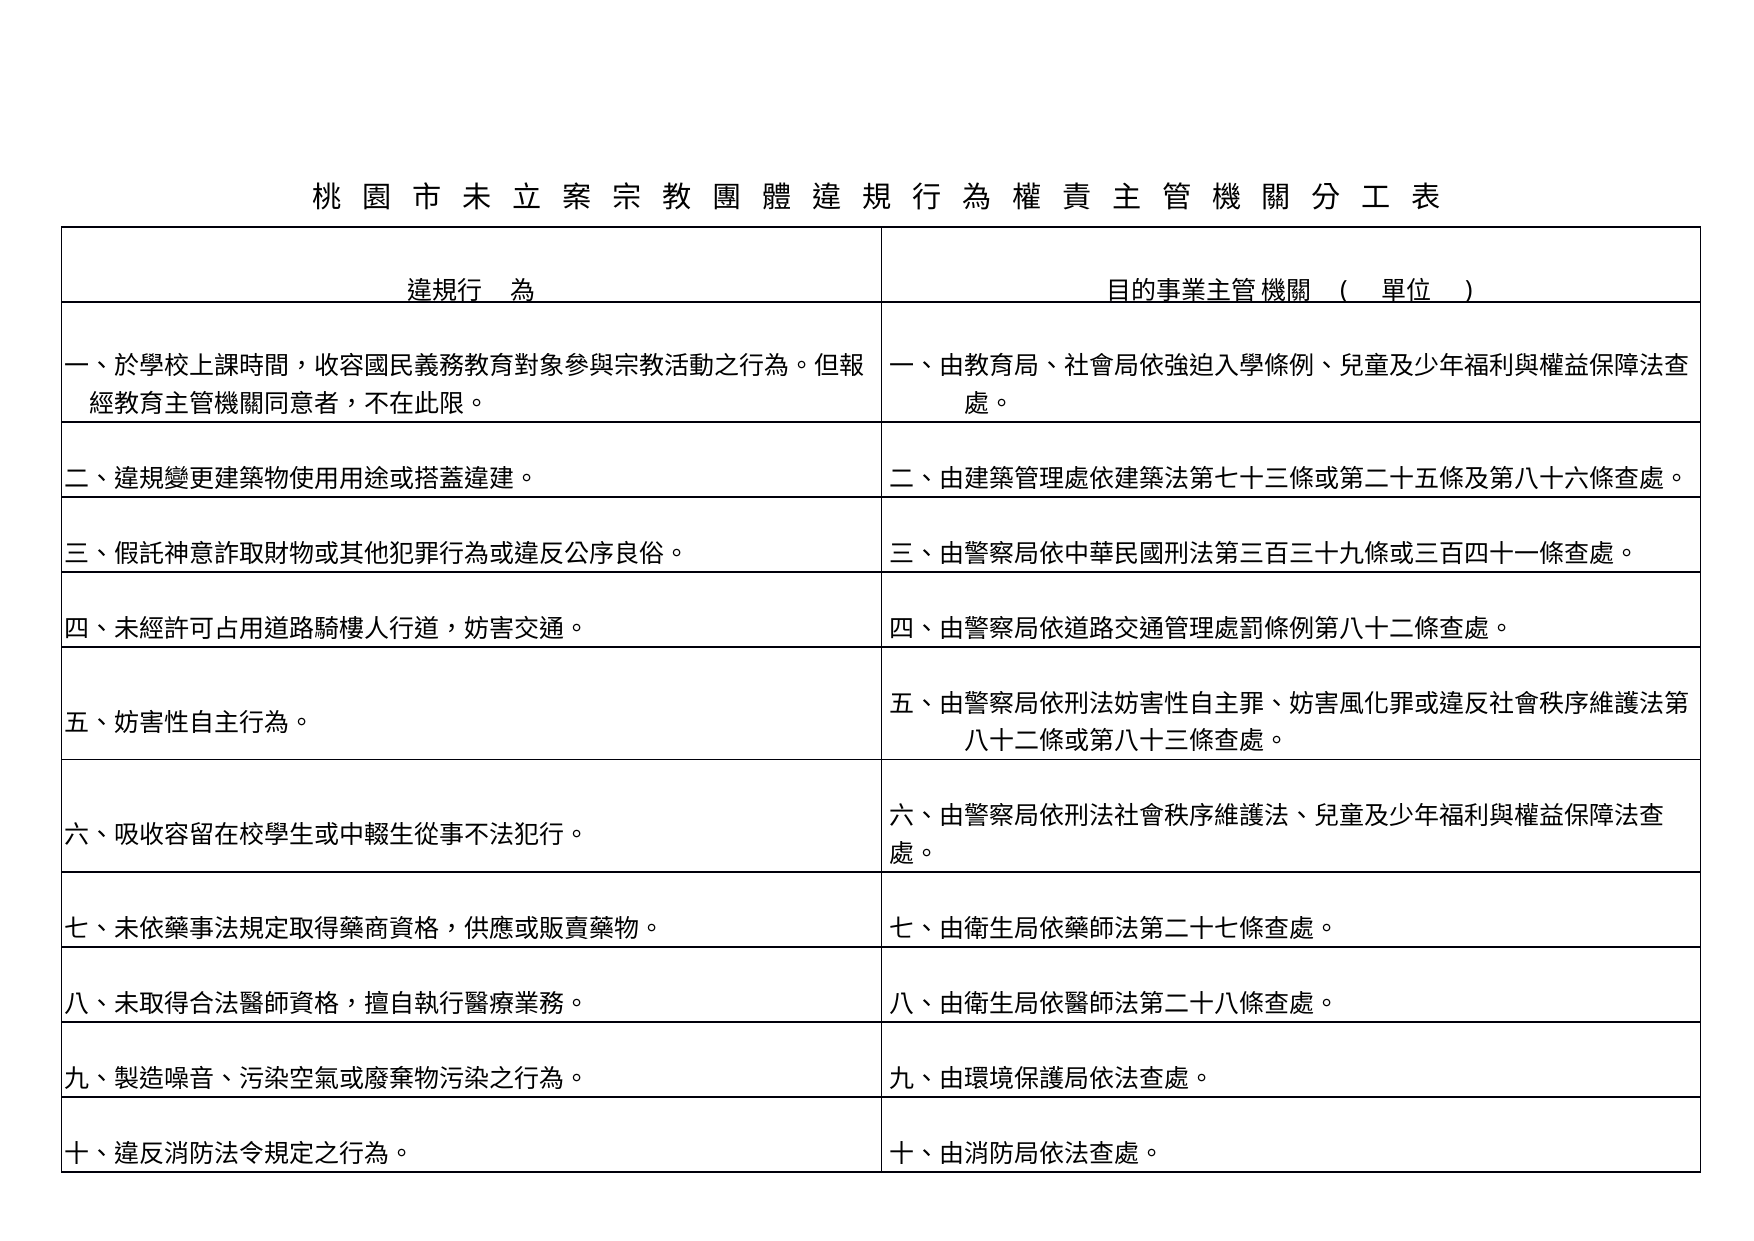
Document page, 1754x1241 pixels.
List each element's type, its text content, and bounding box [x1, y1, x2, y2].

table_cell 五、由警察局依刑法妨害性自主罪、妨害風化罪或違反社會秩序維護法第 八十二條或第八十三條查處。 [882, 648, 1700, 759]
table_cell 一、由教育局、社會局依強迫入學條例、兒童及少年福利與權益保障法查處。 [882, 303, 1700, 421]
table_cell 六、吸收容留在校學生或中輟生從事不法犯行。 [62, 760, 881, 871]
table_cell 十、由消防局依法查處。 [882, 1098, 1700, 1171]
table_cell 九、製造噪音、污染空氣或廢棄物污染之行為。 [62, 1023, 881, 1096]
table_cell 九、由環境保護局依法查處。 [882, 1023, 1700, 1096]
table_cell 二、由建築管理處依建築法第七十三條或第二十五條及第八十六條查處。 [882, 423, 1700, 496]
table_cell 四、由警察局依道路交通管理處罰條例第八十二條查處。 [882, 573, 1700, 646]
table_cell 六、由警察局依刑法社會秩序維護法、兒童及少年福利與權益保障法查處。 [882, 760, 1700, 871]
table_cell 一、於學校上課時間，收容國民義務教育對象參與宗教活動之行為。但報經教育主管機關同意者，不在此限。 [62, 303, 881, 421]
table_cell 七、未依藥事法規定取得藥商資格，供應或販賣藥物。 [62, 873, 881, 946]
table_cell 四、未經許可占用道路騎樓人行道，妨害交通。 [62, 573, 881, 646]
table_cell 七、由衛生局依藥師法第二十七條查處。 [882, 873, 1700, 946]
table_cell 十、違反消防法令規定之行為。 [62, 1098, 881, 1171]
table_cell 八、由衛生局依醫師法第二十八條查處。 [882, 948, 1700, 1021]
table_cell 五、妨害性自主行為。 [62, 648, 881, 759]
table_cell 三、由警察局依中華民國刑法第三百三十九條或三百四十一條查處。 [882, 498, 1700, 571]
table_header 目的事業主管機關(單位) [882, 228, 1700, 301]
table_cell 三、假託神意詐取財物或其他犯罪行為或違反公序良俗。 [62, 498, 881, 571]
table_cell 二、違規變更建築物使用用途或搭蓋違建。 [62, 423, 881, 496]
text 桃園市未立案宗教團體違規行為權責主管機關分工表 [64, 151, 1689, 226]
table_header 違規行為 [62, 228, 881, 301]
table_cell 八、未取得合法醫師資格，擅自執行醫療業務。 [62, 948, 881, 1021]
